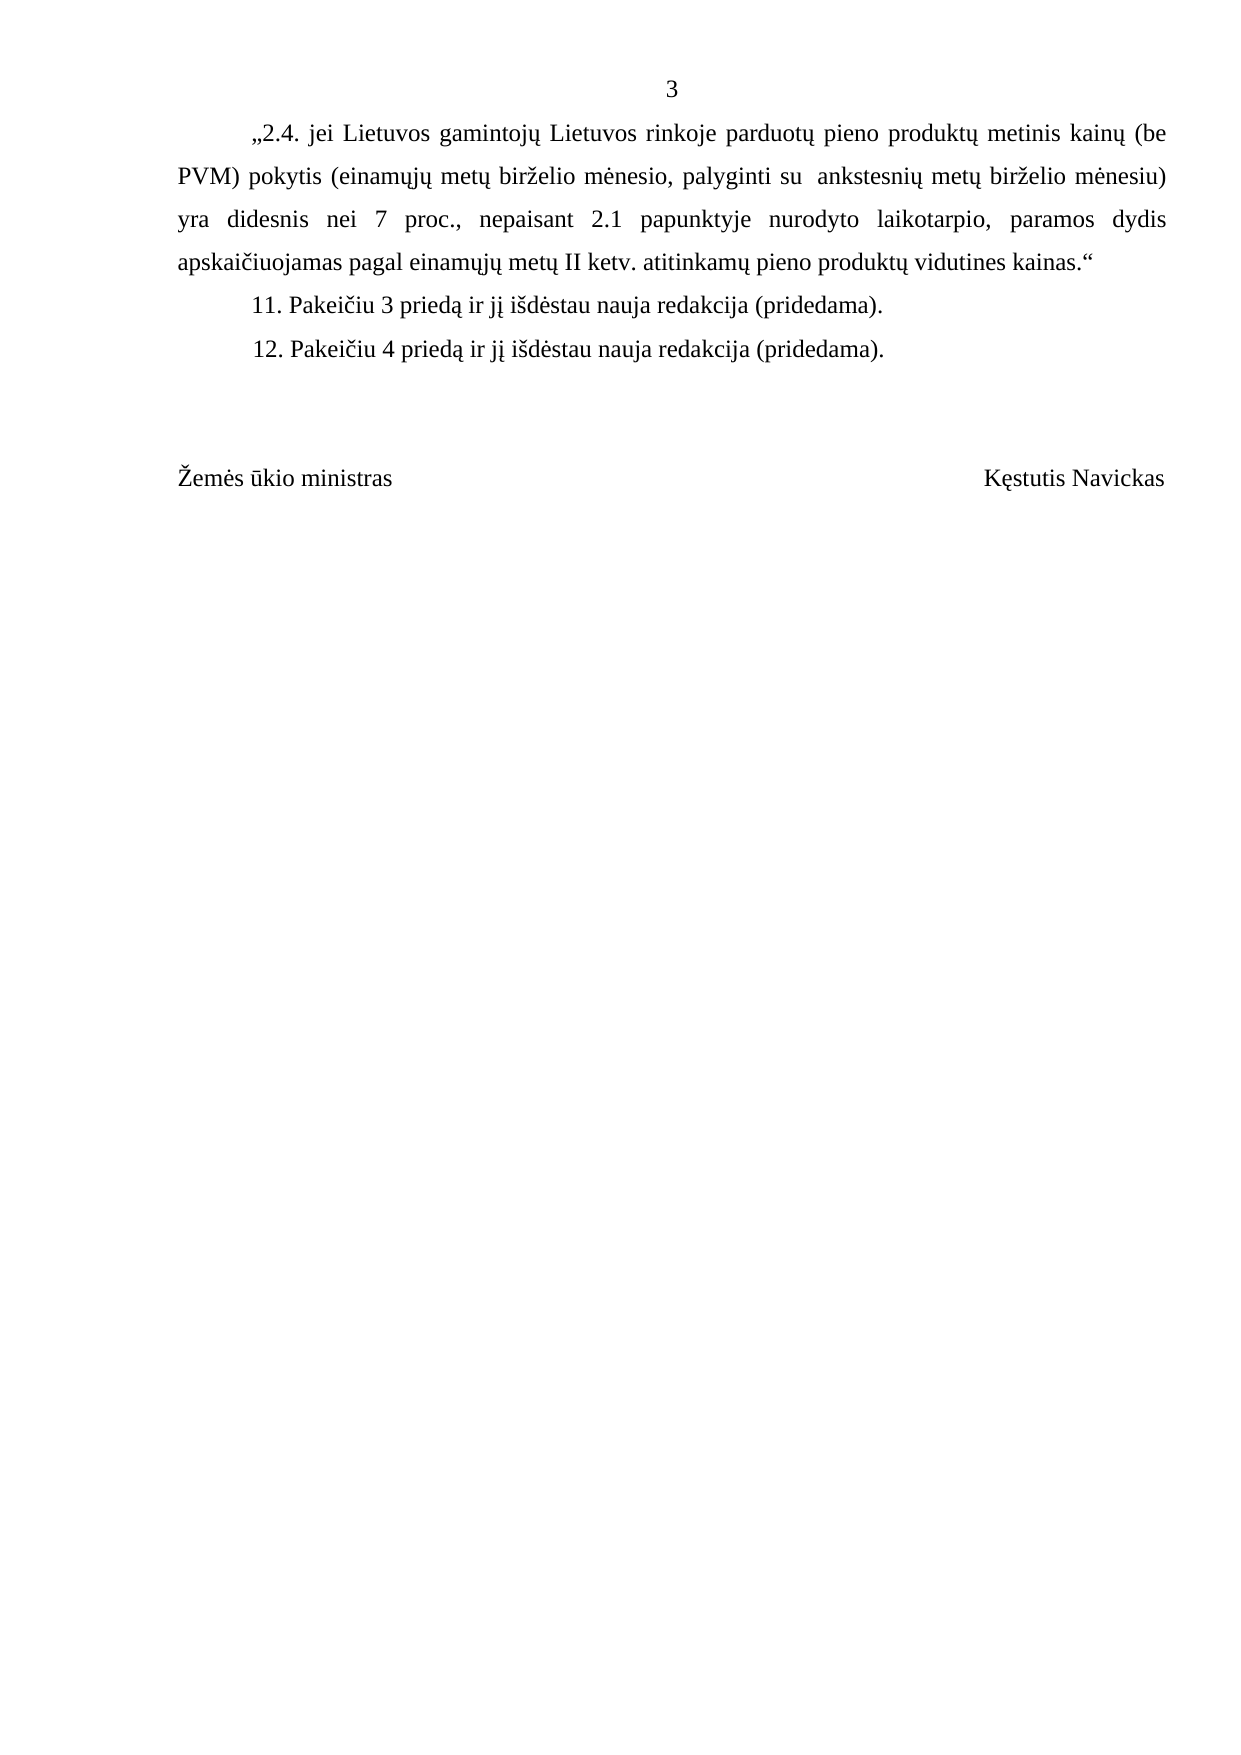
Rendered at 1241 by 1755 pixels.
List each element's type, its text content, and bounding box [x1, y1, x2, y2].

text Žemės ūkio ministras Kęstutis Navickas [177, 463, 1166, 492]
text „2.4. jei Lietuvos gamintojų Lietuvos rinkoje parduotų pieno produktų metinis kainų (be PVM) pokytis (einamųjų metų birželio mėnesio, palyginti su ankstesnių metų birželio mėnesiu) yra didesnis nei 7 proc., nepaisant 2.1 papunktyje nurodyto laikotarpio, paramos dydis apskaičiuojamas pagal einamųjų metų II ketv. atitinkamų pieno produktų vidutines kainas.“ [177, 118, 1166, 276]
text 12. Pakeičiu 4 priedą ir jį išdėstau nauja redakcija (pridedama). [177, 334, 1166, 362]
text 11. Pakeičiu 3 priedą ir jį išdėstau nauja redakcija (pridedama). [177, 291, 1166, 319]
